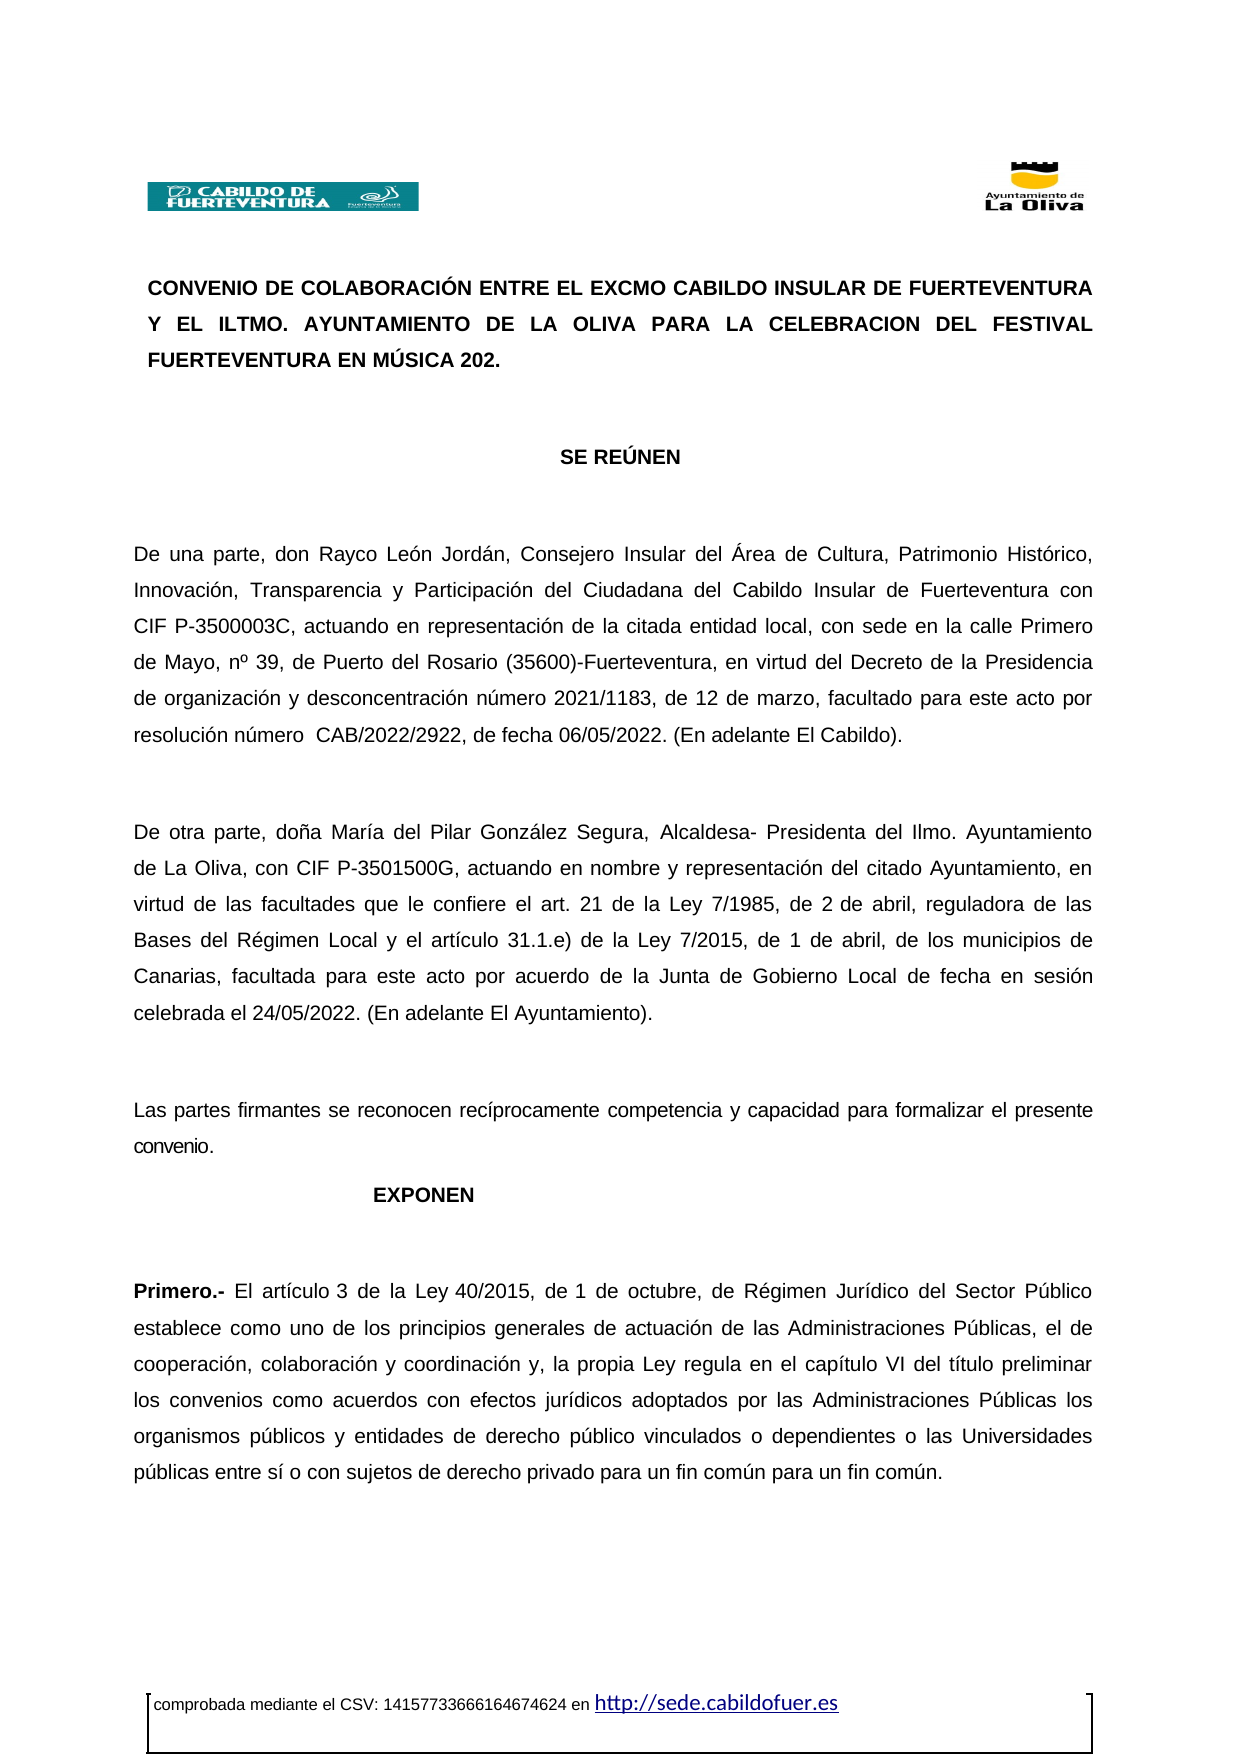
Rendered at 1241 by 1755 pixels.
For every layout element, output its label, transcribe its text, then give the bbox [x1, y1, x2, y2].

subtitle CONVENIO DE COLABORACIÓN ENTRE EL EXCMO CABILDO INSULAR DE FUERTEVENTURA Y EL ILTMO. AYUNTAMIENTO DE LA OLIVA PARA LA CELEBRACION DEL FESTIVAL FUERTEVENTURA EN MÚSICA 202. [147, 275, 1093, 372]
text De otra parte, doña María del Pilar González Segura, Alcaldesa- Presidenta del Ilmo. Ayuntamiento de La Oliva, con CIF P-3501500G, actuando en nombre y representación del citado Ayuntamiento, en virtud de las facultades que le confiere el art. 21 de la Ley 7/1985, de 2 de abril, reguladora de las Bases del Régimen Local y el artículo 31.1.e) de la Ley 7/2015, de 1 de abril, de los municipios de Canarias, facultada para este acto por acuerdo de la Junta de Gobierno Local de fecha en sesión celebrada el 24/05/2022. (En adelante El Ayuntamiento). [133, 819, 1093, 1024]
text De una parte, don Rayco León Jordán, Consejero Insular del Área de Cultura, Patrimonio Histórico, Innovación, Transparencia y Participación del Ciudadana del Cabildo Insular de Fuerteventura con CIF P-3500003C, actuando en representación de la citada entidad local, con sede en la calle Primero de Mayo, nº 39, de Puerto del Rosario (35600)-Fuerteventura, en virtud del Decreto de la Presidencia de organización y desconcentración número 2021/1183, de 12 de marzo, facultado para este acto por resolución número CAB/2022/2922, de fecha 06/05/2022. (En adelante El Cabildo). [133, 542, 1093, 746]
text SE REÚNEN [527, 445, 714, 469]
picture [976, 160, 1090, 211]
text Primero.- El artículo 3 de la Ley 40/2015, de 1 de octubre, de Régimen Jurídico del Sector Público establece como uno de los principios generales de actuación de las Administraciones Públicas, el de cooperación, colaboración y coordinación y, la propia Ley regula en el capítulo VI del título preliminar los convenios como acuerdos con efectos jurídicos adoptados por las Administraciones Públicas los organismos públicos y entidades de derecho público vinculados o dependientes o las Universidades públicas entre sí o con sujetos de derecho privado para un fin común para un fin común. [133, 1279, 1093, 1484]
picture [147, 182, 419, 211]
subtitle EXPONEN [133, 1182, 714, 1206]
text Las partes firmantes se reconocen recíprocamente competencia y capacidad para formalizar el presente convenio. [133, 1097, 1093, 1158]
